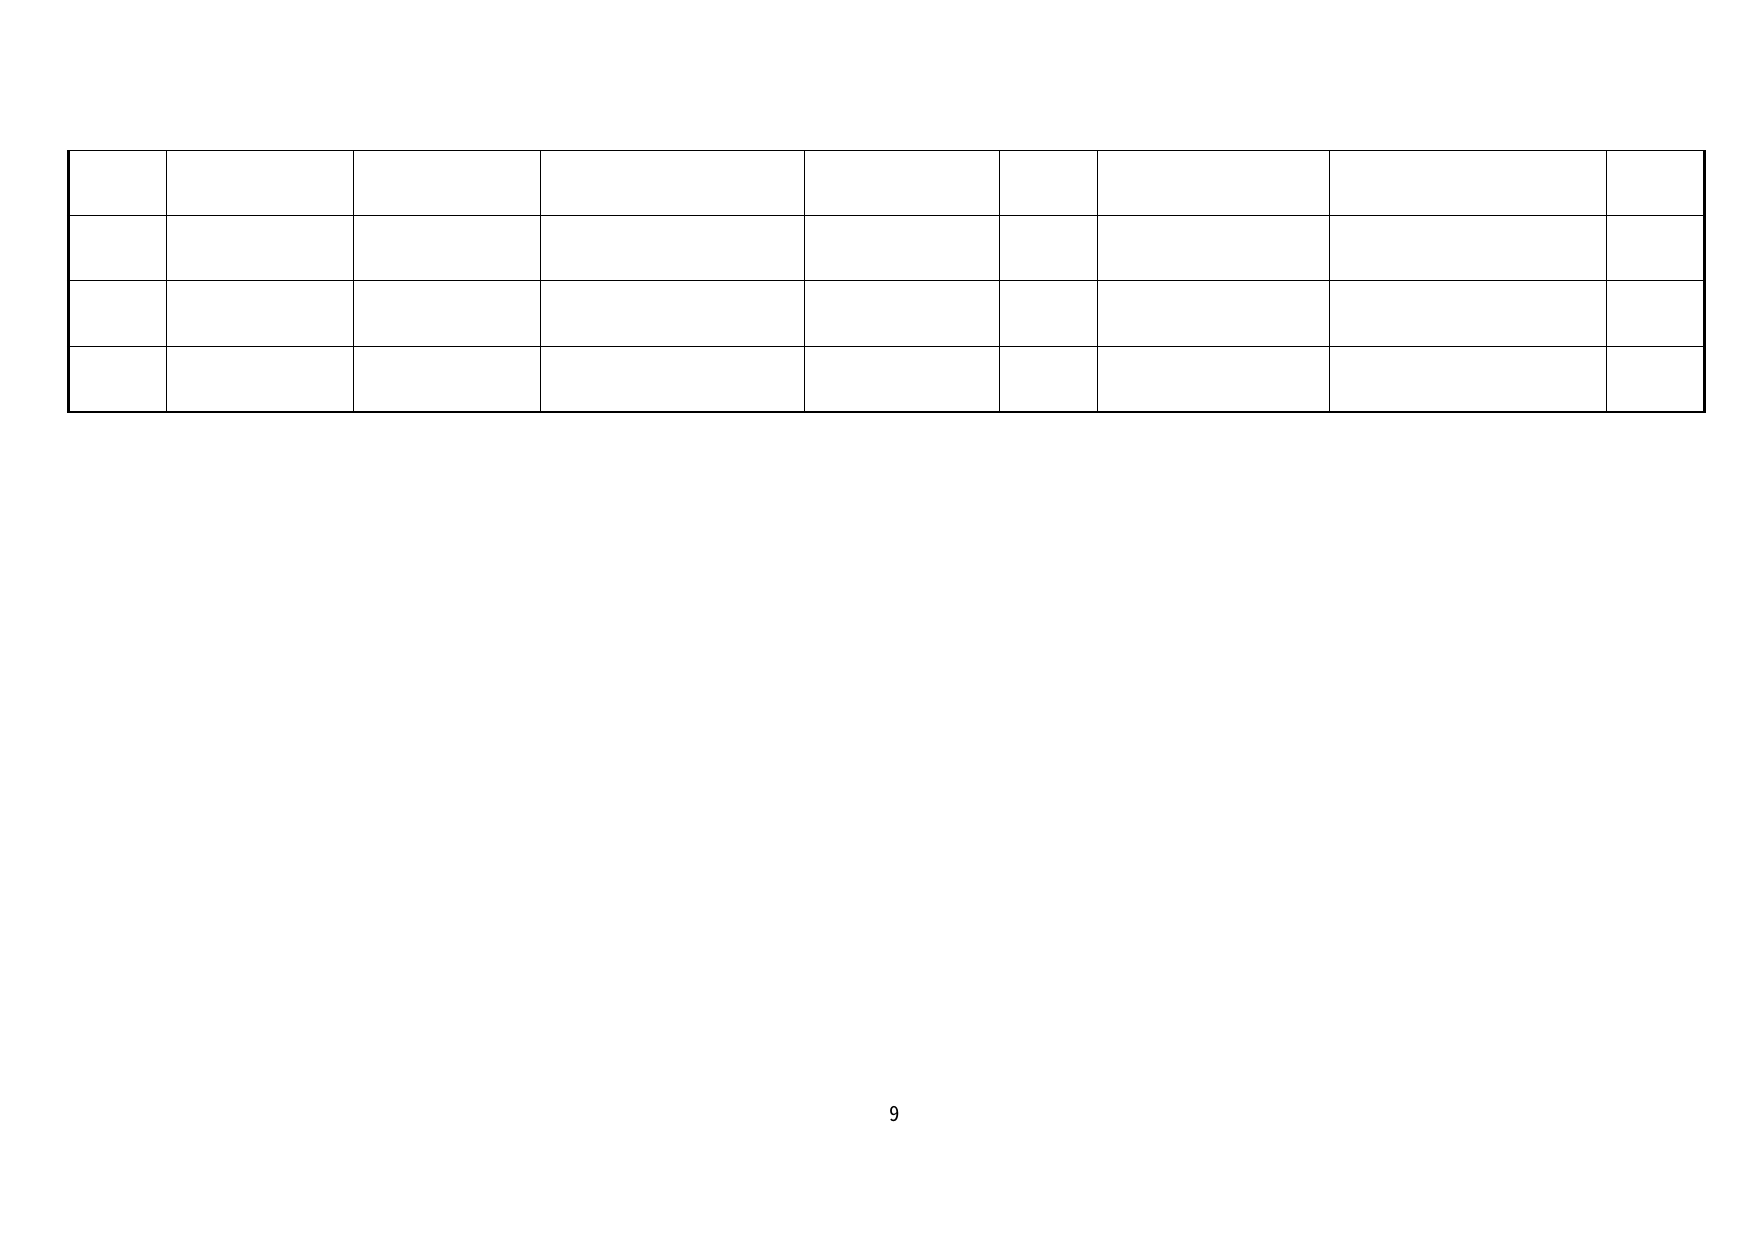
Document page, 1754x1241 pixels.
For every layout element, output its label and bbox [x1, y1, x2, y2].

table_cell [354, 151, 540, 215]
table_cell [1330, 216, 1606, 280]
table_cell [1098, 216, 1329, 280]
table_cell [167, 151, 353, 215]
table_cell [354, 216, 540, 280]
table_cell [1000, 347, 1097, 411]
table_cell [805, 281, 999, 346]
table_cell [70, 281, 166, 346]
table_cell [354, 347, 540, 411]
table_cell [70, 216, 166, 280]
table_cell [805, 151, 999, 215]
table_cell [70, 151, 166, 215]
table_cell [1330, 281, 1606, 346]
table_cell [541, 216, 804, 280]
table_cell [1098, 281, 1329, 346]
table_cell [354, 281, 540, 346]
table_cell [805, 216, 999, 280]
table_cell [167, 281, 353, 346]
table_cell [167, 347, 353, 411]
table_cell [1098, 151, 1329, 215]
table_cell [1607, 281, 1703, 346]
table_cell [167, 216, 353, 280]
table_cell [541, 151, 804, 215]
table_cell [1607, 216, 1703, 280]
table_cell [541, 347, 804, 411]
table_cell [1000, 216, 1097, 280]
table_cell [1098, 347, 1329, 411]
table_cell [70, 347, 166, 411]
table_cell [1607, 151, 1703, 215]
table_cell [1330, 347, 1606, 411]
table_cell [805, 347, 999, 411]
table_cell [1607, 347, 1703, 411]
table_cell [1330, 151, 1606, 215]
table_cell [1000, 151, 1097, 215]
table_cell [541, 281, 804, 346]
table_cell [1000, 281, 1097, 346]
